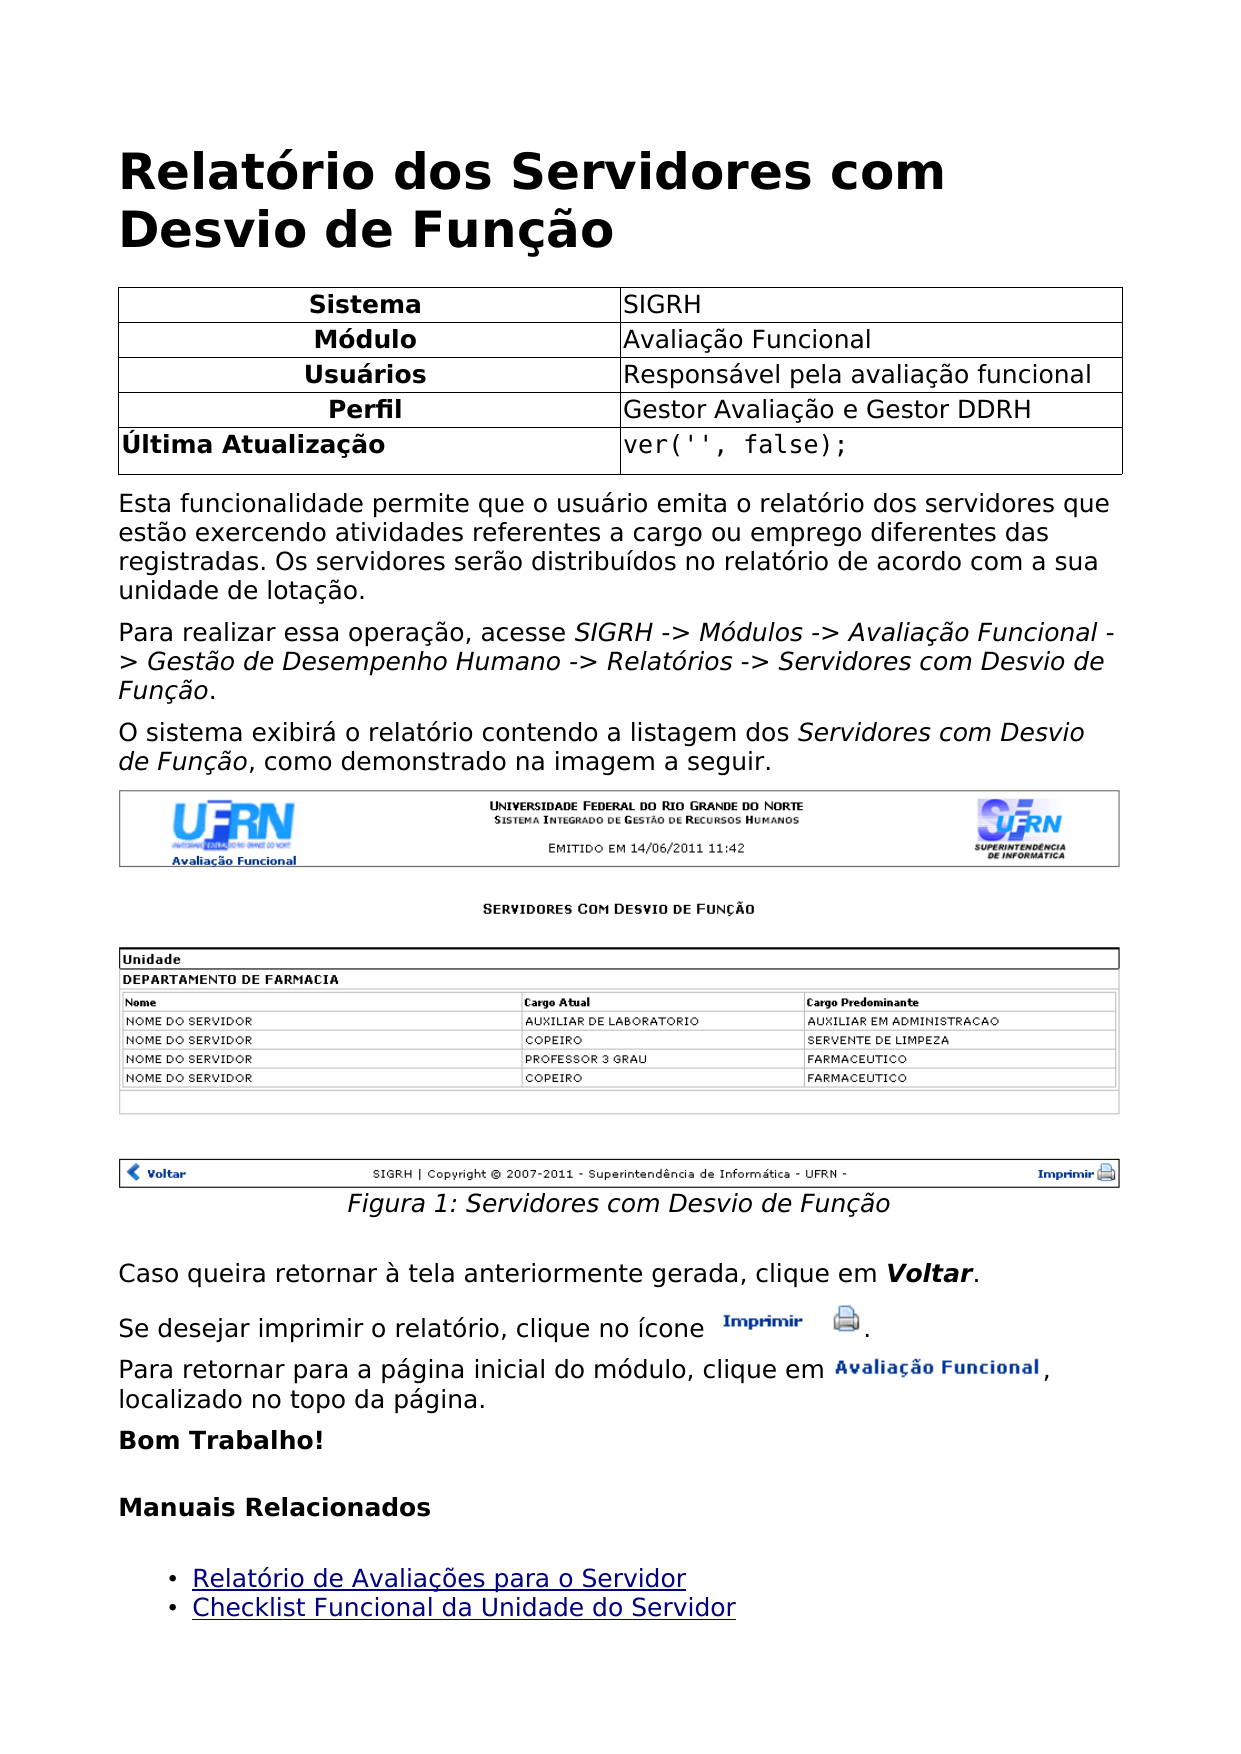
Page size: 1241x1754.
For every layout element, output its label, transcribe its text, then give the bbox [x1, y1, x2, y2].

table_cell ver('', false); [621, 428, 1122, 474]
table_cell Responsável pela avaliação funcional [621, 358, 1122, 392]
table_cell Usuários [119, 358, 620, 392]
subtitle Relatório dos Servidores com Desvio de Função [118, 143, 1122, 259]
text Bom Trabalho! [118, 1427, 1122, 1456]
text Esta funcionalidade permite que o usuário emita o relatório dos servidores que estão exercendo atividades referentes a cargo ou emprego diferentes das registradas. Os servidores serão distribuídos no relatório de acordo com a sua unidade de lotação. [118, 489, 1122, 606]
table_cell Avaliação Funcional [621, 323, 1122, 357]
picture [118, 789, 1123, 1189]
text Para retornar para a página inicial do módulo, clique em , localizado no topo da página. [118, 1356, 1122, 1414]
table_cell Módulo [119, 323, 620, 357]
list Checklist Funcional da Unidade do Servidor [177, 1593, 1122, 1623]
text Se desejar imprimir o relatório, clique no ícone . [118, 1301, 1122, 1343]
table_cell Gestor Avaliação e Gestor DDRH [621, 393, 1122, 427]
text O sistema exibirá o relatório contendo a listagem dos Servidores com Desvio de Função, como demonstrado na imagem a seguir. [118, 718, 1122, 777]
table_cell Última Atualização [119, 428, 620, 474]
subtitle Manuais Relacionados [118, 1493, 1122, 1522]
text Figura 1: Servidores com Desvio de Função [118, 1189, 1122, 1218]
picture [713, 1301, 863, 1338]
text Caso queira retornar à tela anteriormente gerada, clique em Voltar. [118, 1260, 1122, 1289]
picture [833, 1357, 1043, 1379]
table_cell Perfil [119, 393, 620, 427]
list Relatório de Avaliações para o Servidor [177, 1564, 1122, 1593]
table_header SIGRH [621, 288, 1122, 322]
table_header Sistema [119, 288, 620, 322]
text Para realizar essa operação, acesse SIGRH -> Módulos -> Avaliação Funcional -> Gestão de Desempenho Humano -> Relatórios -> Servidores com Desvio de Função. [118, 618, 1122, 706]
